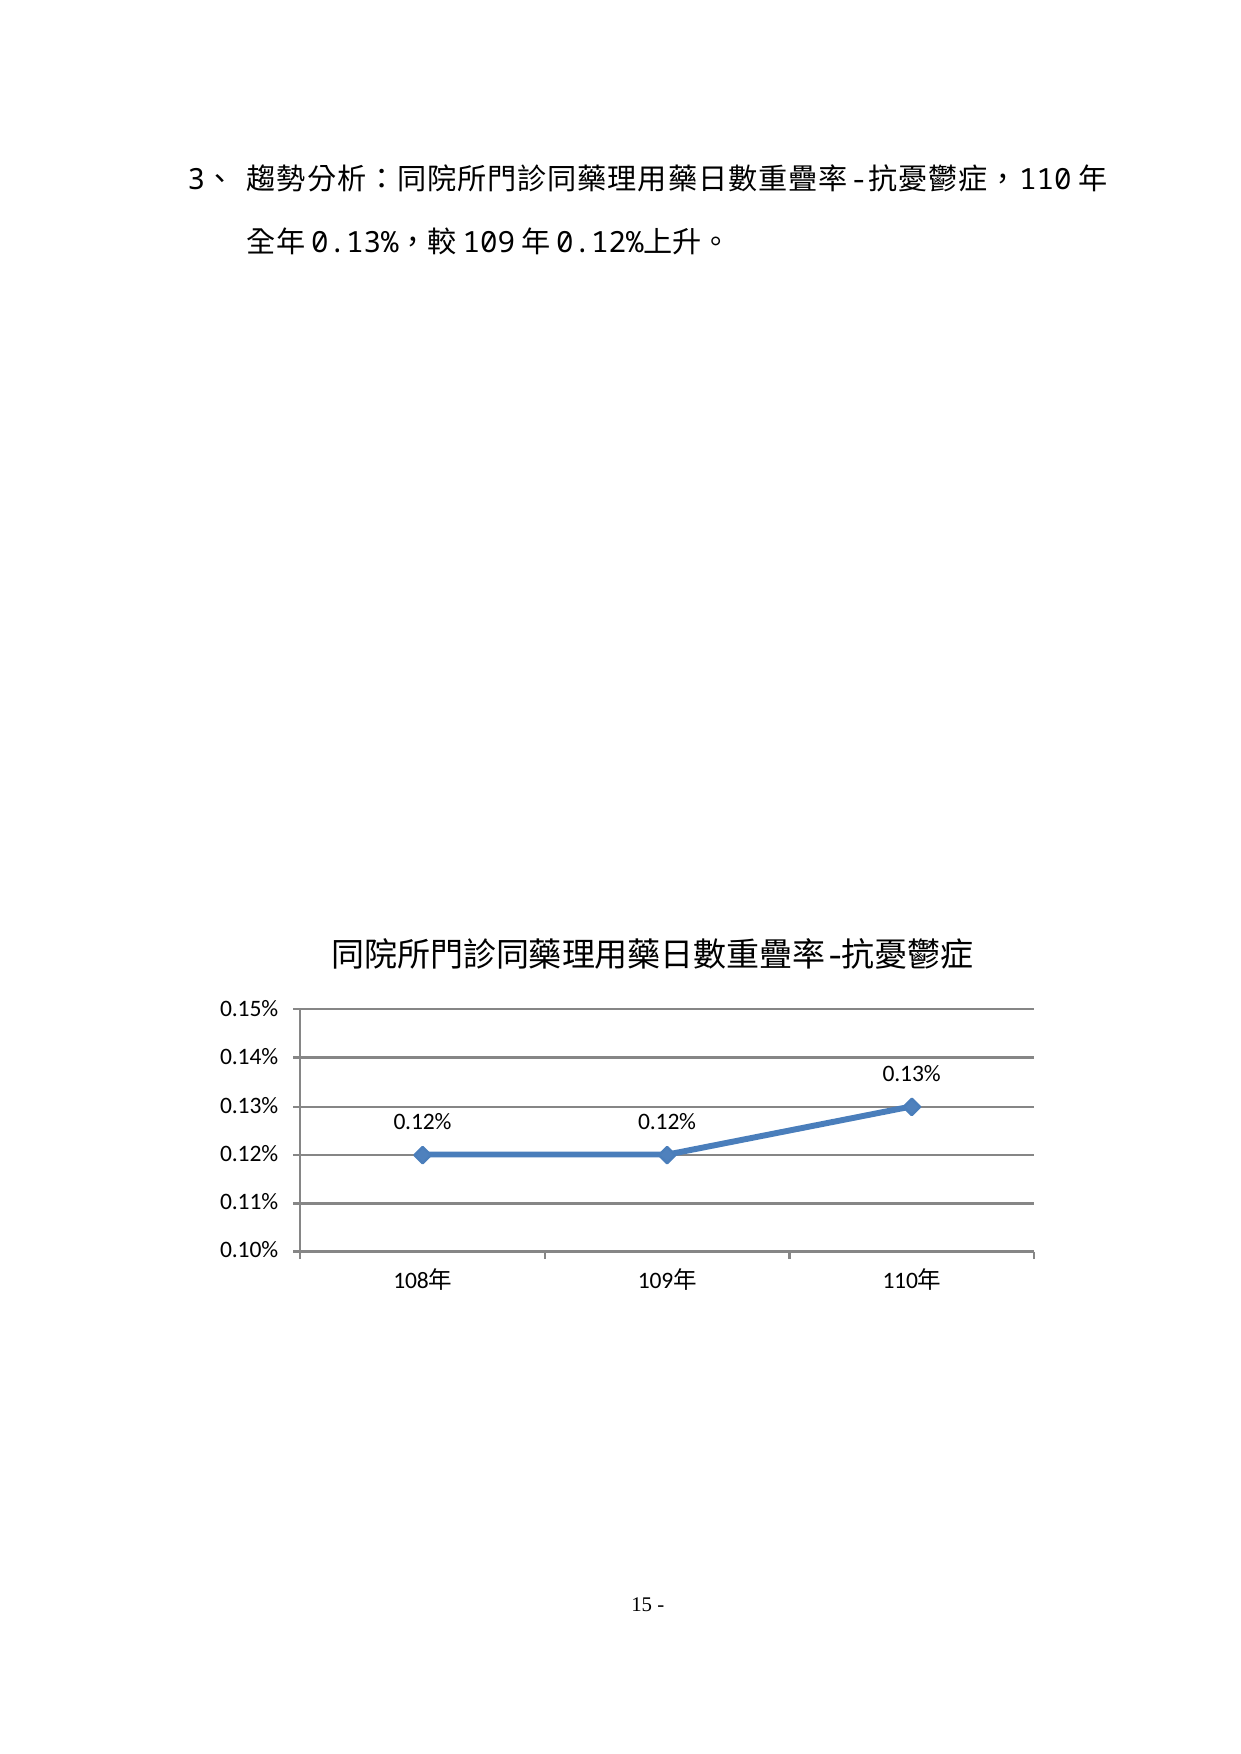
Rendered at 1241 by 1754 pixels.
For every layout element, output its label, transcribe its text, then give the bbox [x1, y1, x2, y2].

list 趨勢分析：同院所門診同藥理用藥日數重疊率-抗憂鬱症，110年全年0.13%，較109年0.12%上升。 [187, 135, 1107, 260]
